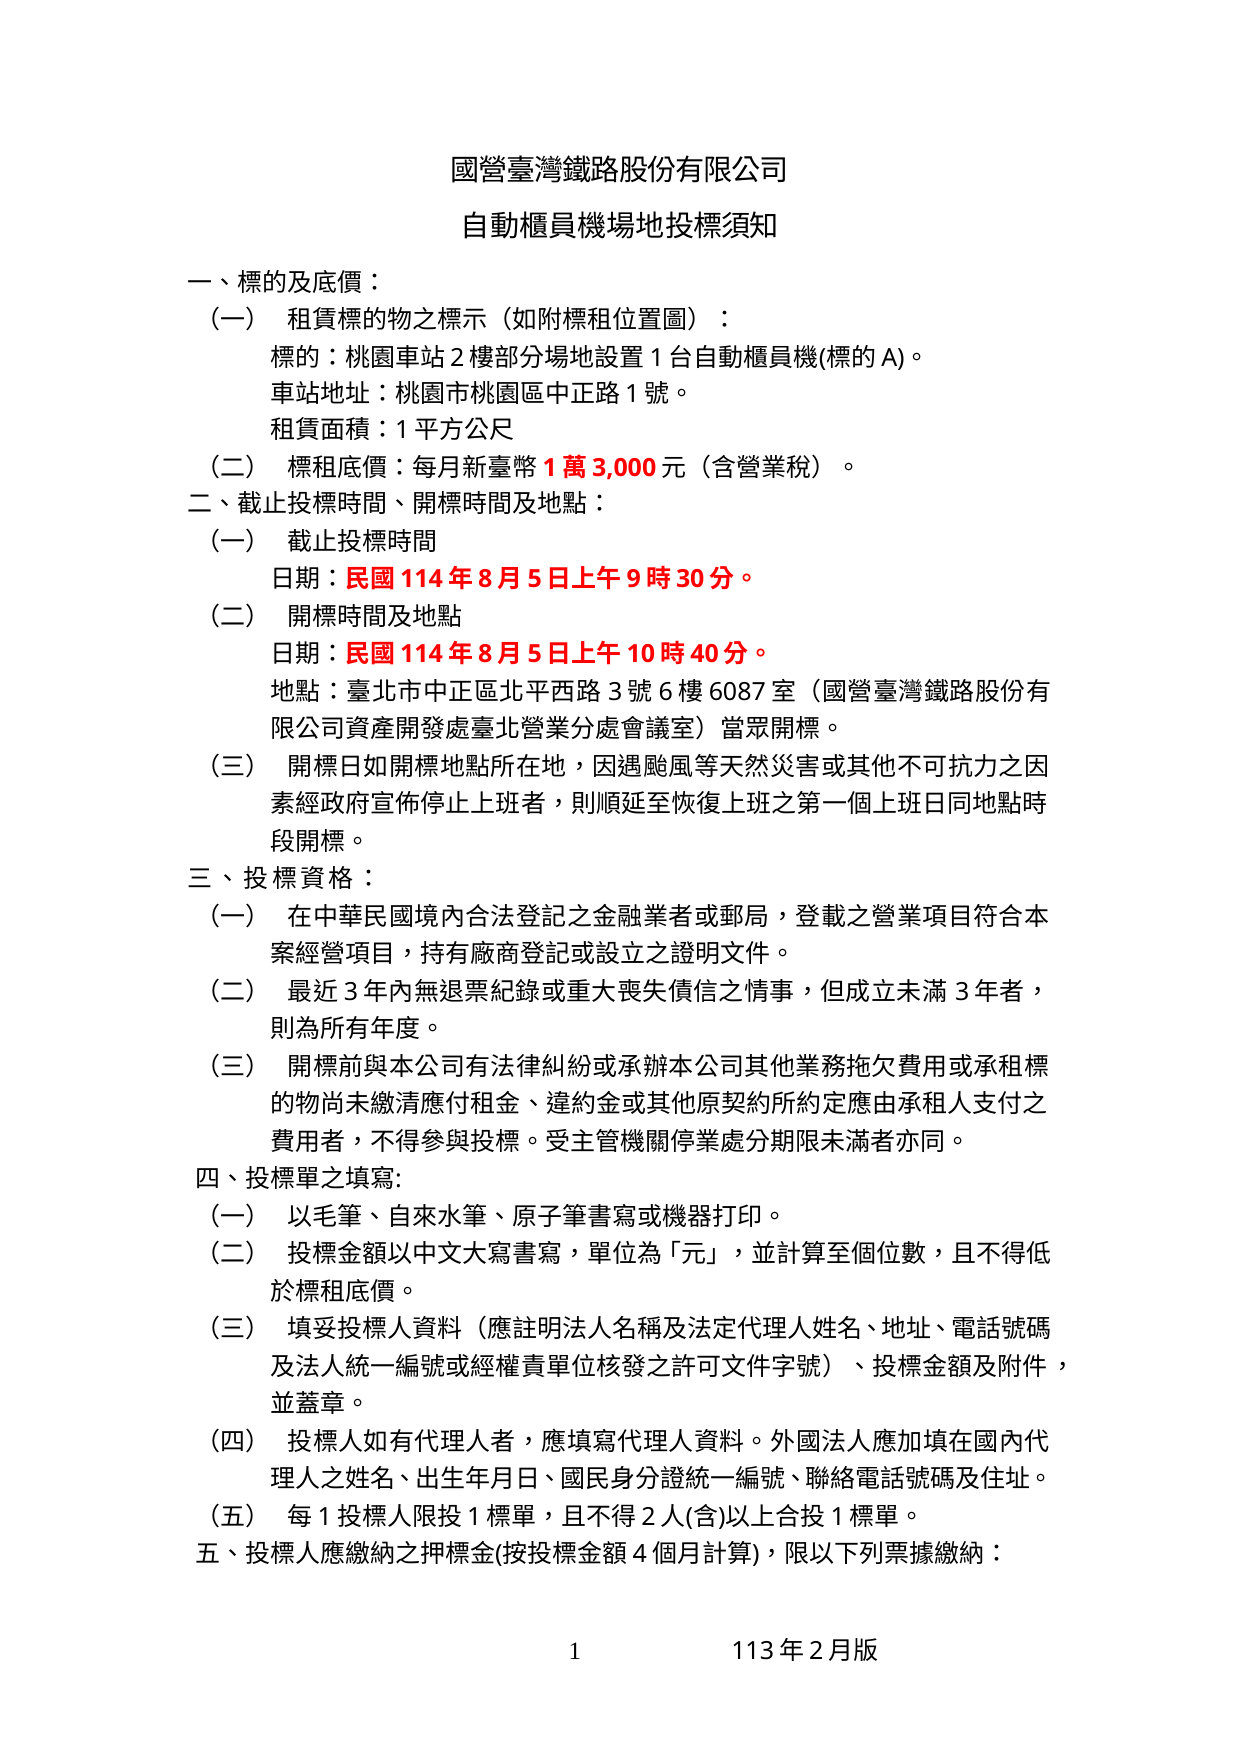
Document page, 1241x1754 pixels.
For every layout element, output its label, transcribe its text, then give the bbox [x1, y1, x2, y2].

text 地點：臺北市中正區北平西路3號6樓6087室（國營臺灣鐵路股份有限公司資產開發處臺北營業分處會議室）當眾開標。 [270, 670, 1053, 745]
list 開標時間及地點 [195, 595, 1051, 632]
list 填妥投標人資料（應註明法人名稱及法定代理人姓名、地址、電話號碼及法人統一編號或經權責單位核發之許可文件字號）、投標金額及附件，並蓋章。 [195, 1307, 1051, 1420]
text 租賃面積：1平方公尺 [270, 410, 1053, 446]
text 五、投標人應繳納之押標金(按投標金額4個月計算)，限以下列票據繳納： [195, 1532, 1053, 1570]
text 日期：民國114年8月5日上午9時30分。 [270, 557, 1053, 595]
list 以毛筆、自來水筆、原子筆書寫或機器打印。 [195, 1195, 1051, 1232]
list 開標前與本公司有法律糾紛或承辦本公司其他業務拖欠費用或承租標的物尚未繳清應付租金、違約金或其他原契約所約定應由承租人支付之費用者，不得參與投標。受主管機關停業處分期限未滿者亦同。 [195, 1045, 1051, 1157]
text 四、投標單之填寫: [195, 1157, 1053, 1195]
text 日期：民國114年8月5日上午10時40分。 [270, 632, 1053, 670]
text 車站地址：桃園市桃園區中正路1號。 [270, 374, 1053, 410]
text 標的：桃園車站2樓部分場地設置1台自動櫃員機(標的A)。 [270, 336, 1053, 374]
text 自動櫃員機場地投標須知 [187, 206, 1053, 244]
text 一、標的及底價： [187, 262, 1053, 299]
list 截止投標時間 [195, 520, 1051, 557]
text 三、投標資格： [187, 857, 1053, 895]
list 在中華民國境內合法登記之金融業者或郵局，登載之營業項目符合本案經營項目，持有廠商登記或設立之證明文件。 [195, 895, 1051, 970]
list 最近3年內無退票紀錄或重大喪失債信之情事，但成立未滿3年者，則為所有年度。 [195, 970, 1051, 1045]
text 國營臺灣鐵路股份有限公司 [187, 150, 1053, 187]
list 投標人如有代理人者，應填寫代理人資料。外國法人應加填在國內代理人之姓名、出生年月日、國民身分證統一編號、聯絡電話號碼及住址。 [195, 1420, 1051, 1495]
list 開標日如開標地點所在地，因遇颱風等天然災害或其他不可抗力之因素經政府宣佈停止上班者，則順延至恢復上班之第一個上班日同地點時段開標。 [195, 745, 1051, 857]
list 標租底價：每月新臺幣1萬3,000元（含營業稅）。 [195, 446, 1051, 484]
list 每1投標人限投1標單，且不得2人(含)以上合投1標單。 [195, 1495, 1051, 1532]
list 投標金額以中文大寫書寫，單位為「元」，並計算至個位數，且不得低於標租底價。 [195, 1232, 1051, 1307]
text 二、截止投標時間、開標時間及地點： [187, 484, 1053, 520]
list 租賃標的物之標示（如附標租位置圖）： [195, 299, 1051, 336]
